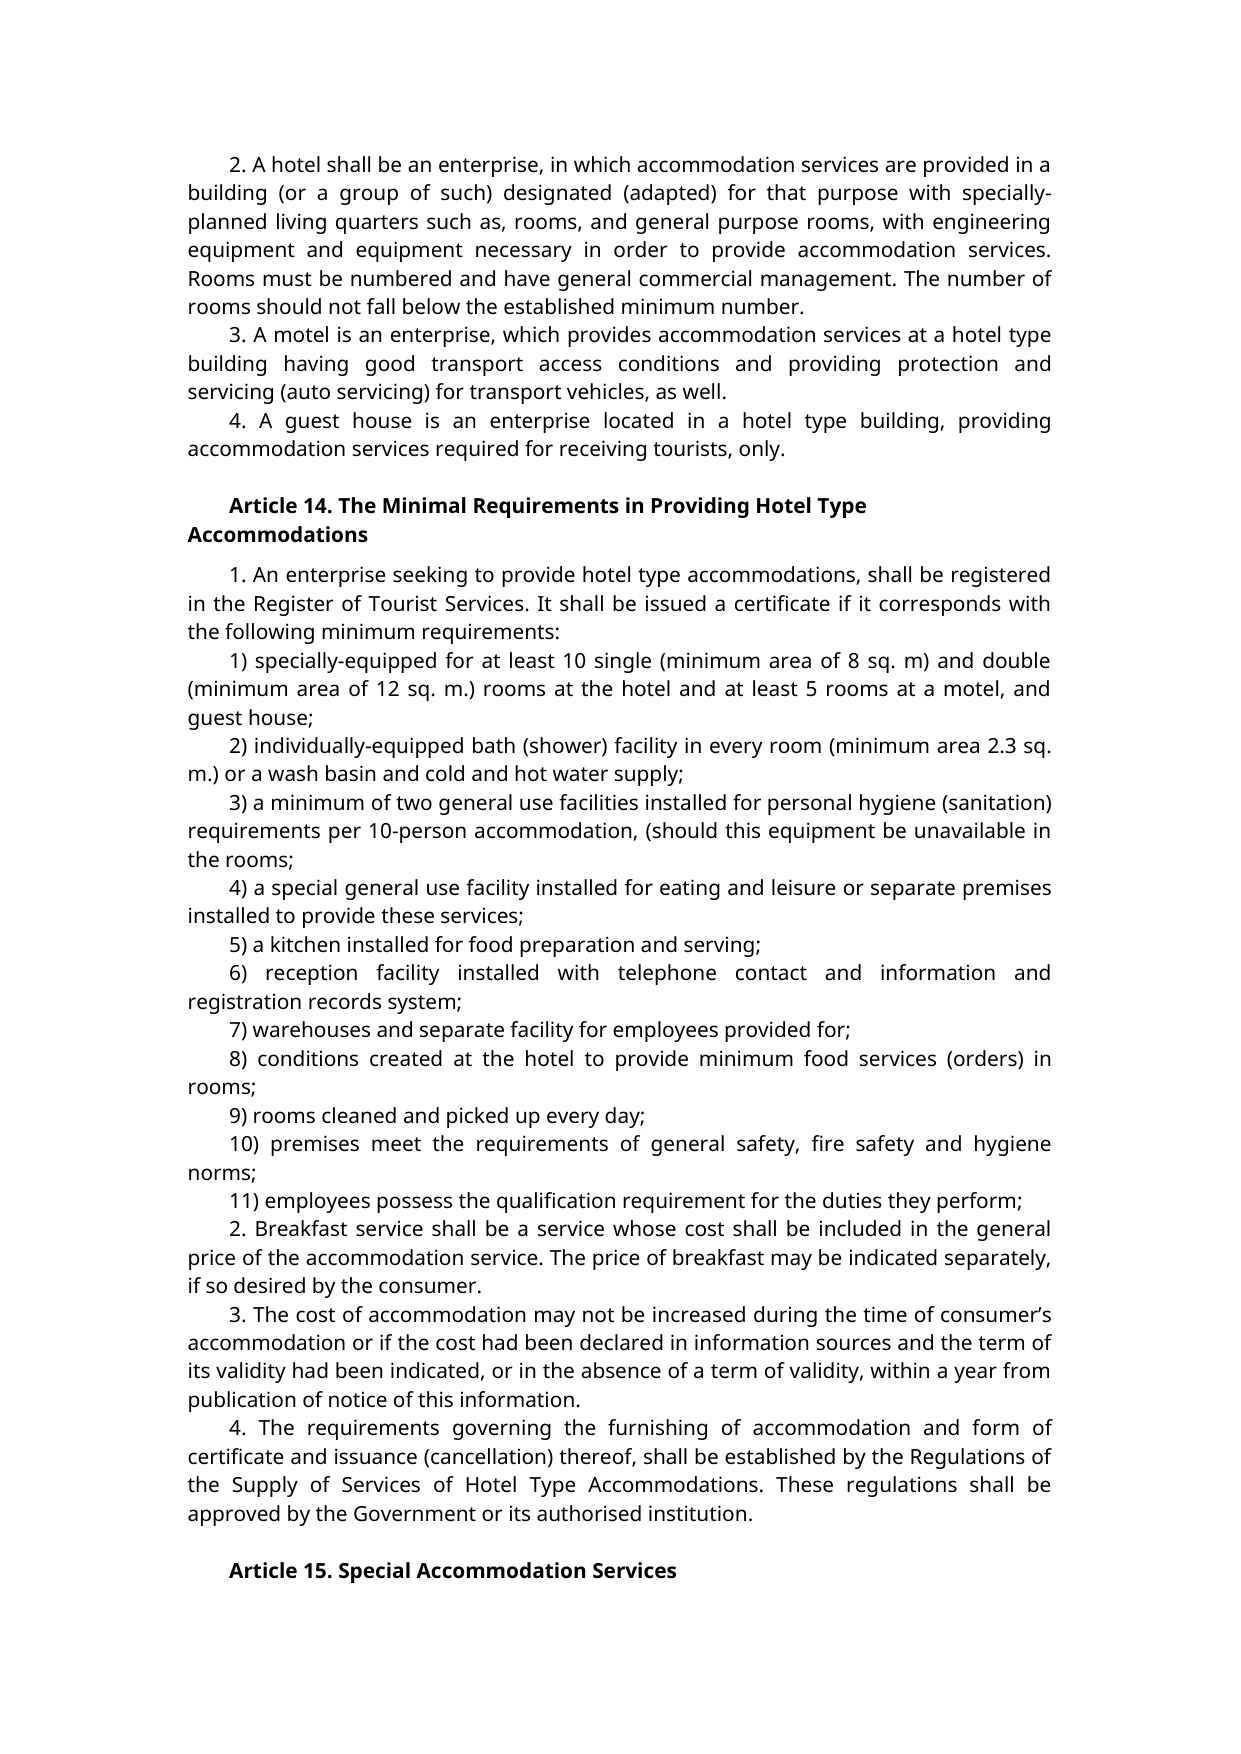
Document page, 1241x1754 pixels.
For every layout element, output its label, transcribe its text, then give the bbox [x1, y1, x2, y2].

text 3) a minimum of two general use facilities installed for personal hygiene (sanitation) requirements per 10-person accommodation, (should this equipment be unavailable in the rooms; [187, 788, 1053, 873]
text 5) a kitchen installed for food preparation and serving; [187, 930, 1053, 958]
text Article 14. The Minimal Requirements in Providing Hotel Type Accommodations [187, 492, 1053, 548]
text 6) reception facility installed with telephone contact and information and registration records system; [187, 958, 1053, 1015]
text 1) specially-equipped for at least 10 single (minimum area of 8 sq. m) and double (minimum area of 12 sq. m.) rooms at the hotel and at least 5 rooms at a motel, and guest house; [187, 646, 1053, 731]
text 4. A guest house is an enterprise located in a hotel type building, providing accommodation services required for receiving tourists, only. [187, 406, 1053, 463]
text 2) individually-equipped bath (shower) facility in every room (minimum area 2.3 sq. m.) or a wash basin and cold and hot water supply; [187, 731, 1053, 788]
text 2. Breakfast service shall be a service whose cost shall be included in the general price of the accommodation service. The price of breakfast may be indicated separately, if so desired by the consumer. [187, 1214, 1053, 1300]
text 7) warehouses and separate facility for employees provided for; [187, 1015, 1053, 1044]
text 8) conditions created at the hotel to provide minimum food services (orders) in rooms; [187, 1044, 1053, 1101]
text 3. A motel is an enterprise, which provides accommodation services at a hotel type building having good transport access conditions and providing protection and servicing (auto servicing) for transport vehicles, as well. [187, 321, 1053, 406]
text 3. The cost of accommodation may not be increased during the time of consumer’s accommodation or if the cost had been declared in information sources and the term of its validity had been indicated, or in the absence of a term of validity, within a year from publication of notice of this information. [187, 1300, 1053, 1413]
text 4. The requirements governing the furnishing of accommodation and form of certificate and issuance (cancellation) thereof, shall be established by the Regulations of the Supply of Services of Hotel Type Accommodations. These regulations shall be approved by the Government or its authorised institution. [187, 1413, 1053, 1527]
text 1. An enterprise seeking to provide hotel type accommodations, shall be registered in the Register of Tourist Services. It shall be issued a certificate if it corresponds with the following minimum requirements: [187, 560, 1053, 646]
text Article 15. Special Accommodation Services [187, 1556, 1053, 1584]
text 4) a special general use facility installed for eating and leisure or separate premises installed to provide these services; [187, 873, 1053, 930]
text 9) rooms cleaned and picked up every day; [187, 1101, 1053, 1129]
text 11) employees possess the qualification requirement for the duties they perform; [187, 1186, 1053, 1214]
text 10) premises meet the requirements of general safety, fire safety and hygiene norms; [187, 1129, 1053, 1186]
text 2. A hotel shall be an enterprise, in which accommodation services are provided in a building (or a group of such) designated (adapted) for that purpose with specially-planned living quarters such as, rooms, and general purpose rooms, with engineering equipment and equipment necessary in order to provide accommodation services. Rooms must be numbered and have general commercial management. The number of rooms should not fall below the established minimum number. [187, 150, 1053, 321]
